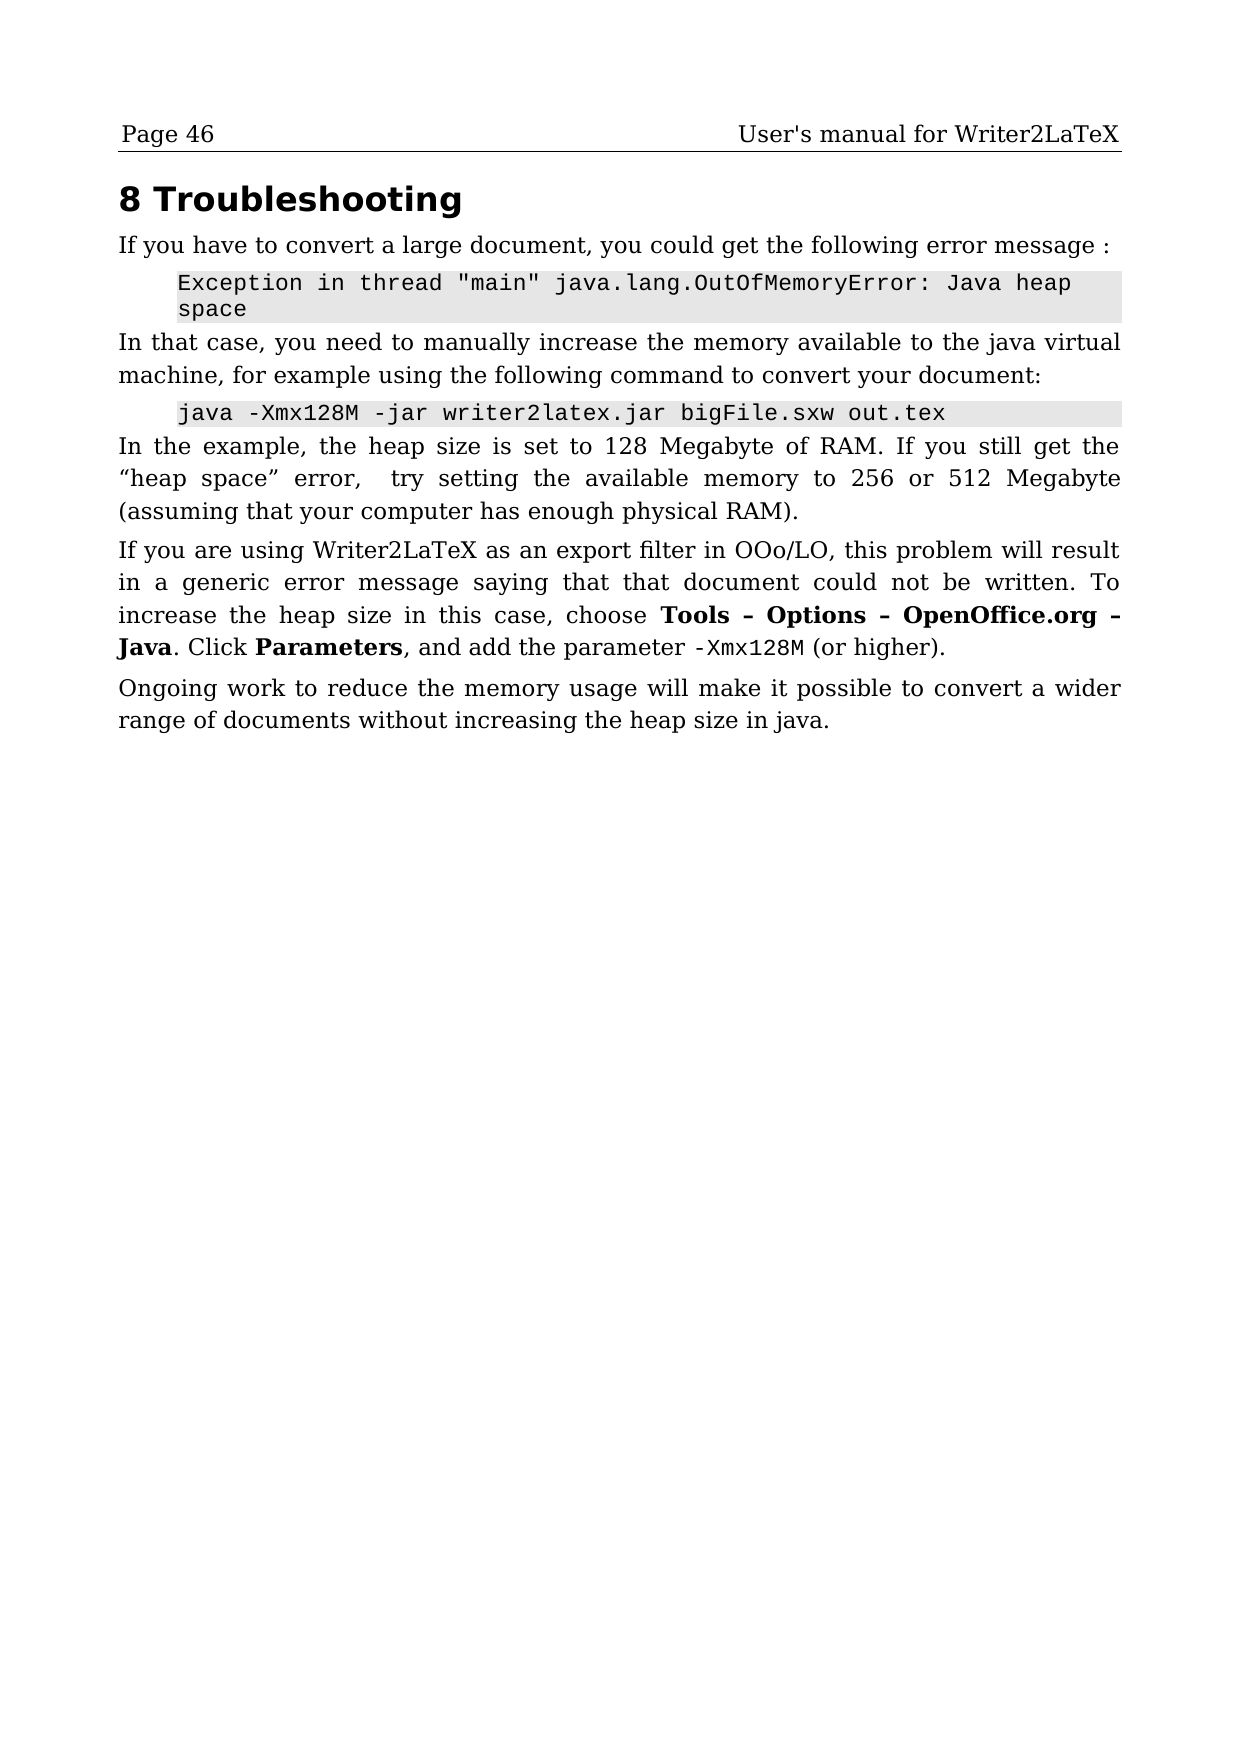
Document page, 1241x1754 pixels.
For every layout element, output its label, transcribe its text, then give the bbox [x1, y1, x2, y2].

text In the example, the heap size is set to 128 Megabyte of RAM. If you still get the “heap space” error, try setting the available memory to 256 or 512 Megabyte (assuming that your computer has enough physical RAM). [118, 433, 1122, 524]
text Ongoing work to reduce the memory usage will make it possible to convert a wider range of documents without increasing the heap size in java. [118, 675, 1122, 734]
text Exception in thread "main" java.lang.OutOfMemoryError: Java heap space [177, 271, 1122, 323]
text If you are using Writer2LaTeX as an export filter in OOo/LO, this problem will result in a generic error message saying that that document could not be written. To increase the heap size in this case, choose Tools – Options – OpenOffice.org – Java. Click Parameters, and add the parameter -Xmx128M (or higher). [118, 537, 1122, 662]
text If you have to convert a large document, you could get the following error message : [118, 232, 1122, 259]
subtitle Troubleshooting [118, 181, 1122, 219]
text In that case, you need to manually increase the memory available to the java virtual machine, for example using the following command to convert your document: [118, 329, 1122, 389]
text java -Xmx128M -jar writer2latex.jar bigFile.sxw out.tex [177, 401, 1122, 427]
